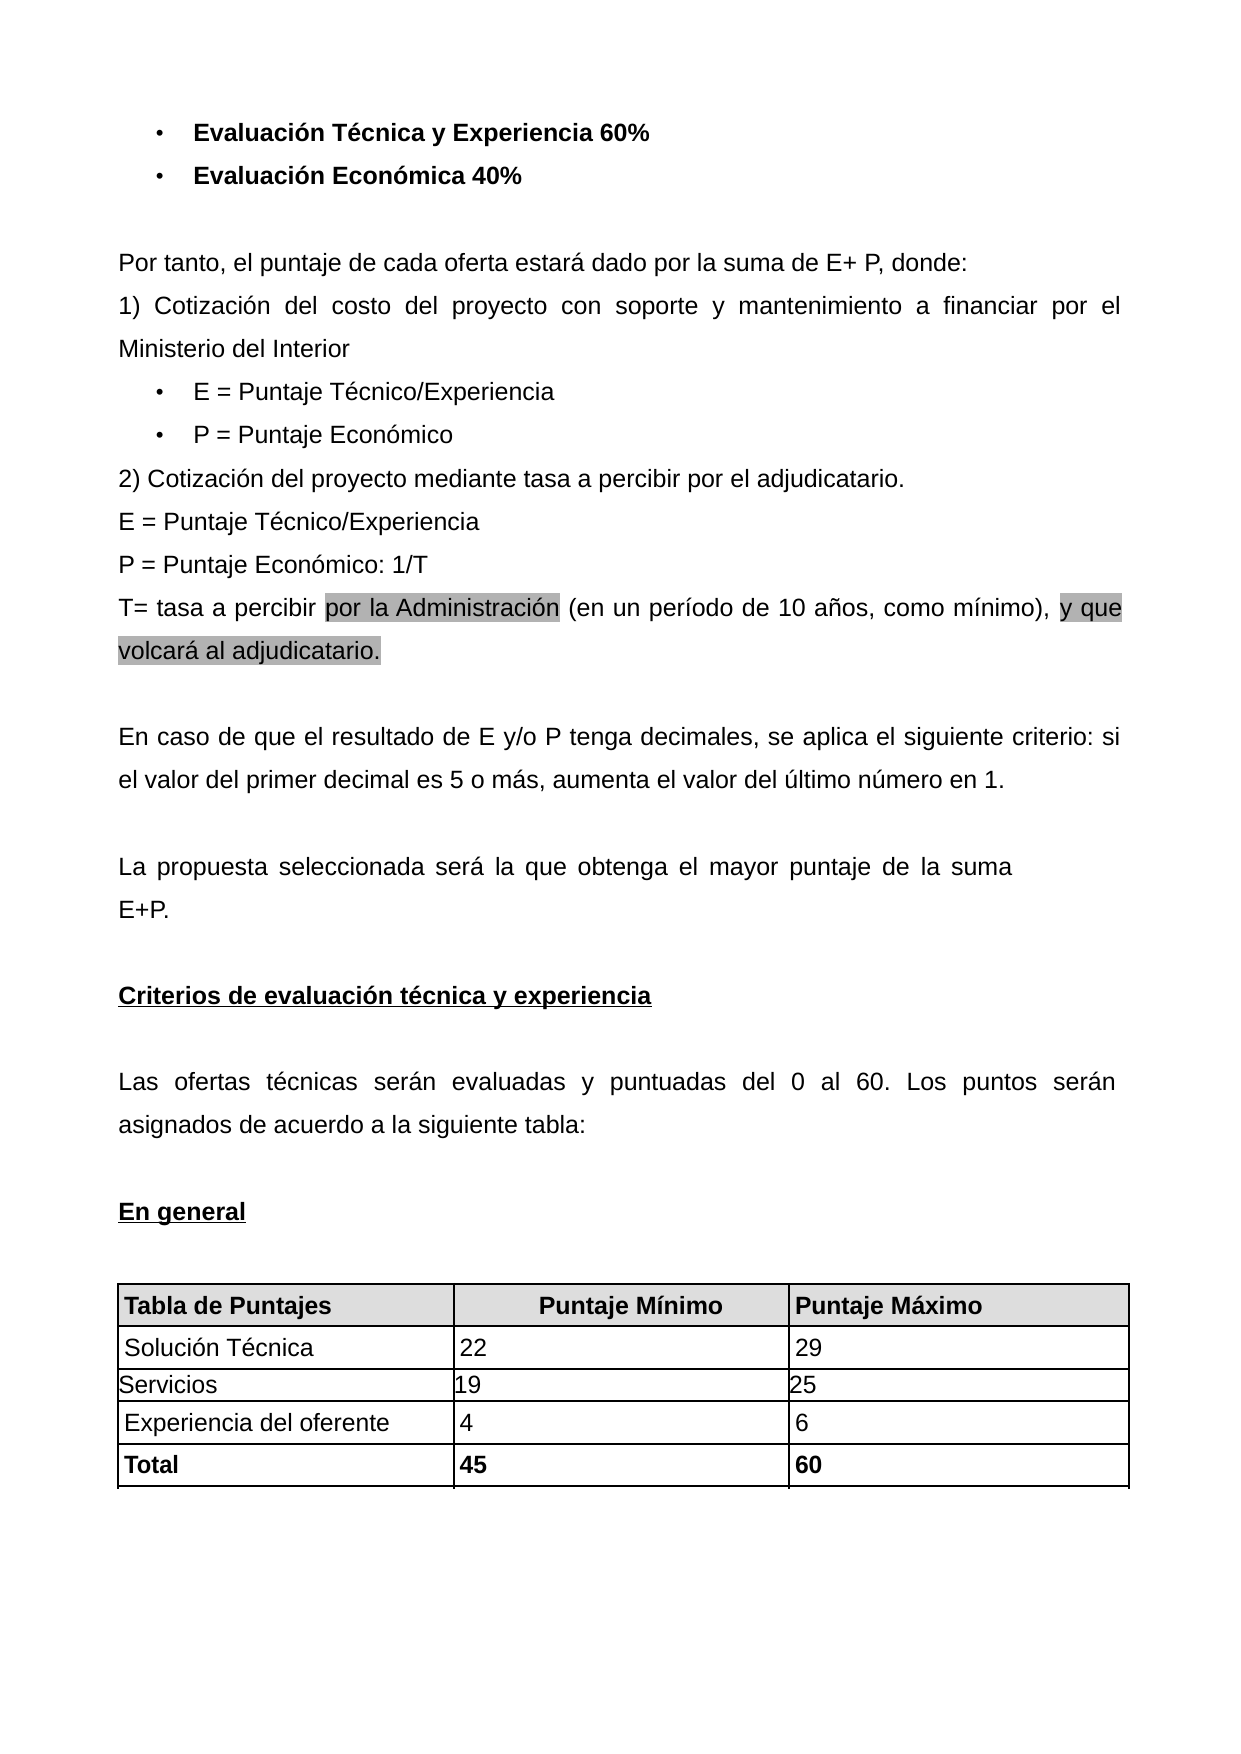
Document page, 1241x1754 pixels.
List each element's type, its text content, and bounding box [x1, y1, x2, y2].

table_cell 4 [455, 1402, 788, 1442]
text En caso de que el resultado de E y/o P tenga decimales, se aplica el siguiente criterio: si el valor del primer decimal es 5 o más, aumenta el valor del último número en 1. [118, 722, 1122, 794]
text En general [118, 1197, 1122, 1225]
table_header Puntaje Máximo [790, 1285, 1128, 1325]
text E = Puntaje Técnico/Experiencia [118, 507, 1122, 535]
text La propuesta seleccionada será la que obtenga el mayor puntaje de la suma E+P. [118, 852, 1014, 923]
table_cell Solución Técnica [119, 1327, 453, 1367]
text Por tanto, el puntaje de cada oferta estará dado por la suma de E+ P, donde: [118, 248, 1122, 276]
table_cell Total [119, 1445, 453, 1485]
list Evaluación Técnica y Experiencia 60% [155, 118, 1122, 147]
table_cell 6 [790, 1402, 1128, 1442]
table_cell 60 [790, 1445, 1128, 1485]
text Las ofertas técnicas serán evaluadas y puntuadas del 0 al 60. Los puntos serán asignados de acuerdo a la siguiente tabla: [118, 1067, 1118, 1139]
text 1) Cotización del costo del proyecto con soporte y mantenimiento a financiar por el Ministerio del Interior [118, 291, 1122, 363]
table_cell 19 [455, 1370, 788, 1400]
text P = Puntaje Económico: 1/T [118, 550, 1122, 578]
table_cell Experiencia del oferente [119, 1402, 453, 1442]
table_header Puntaje Mínimo [455, 1285, 788, 1325]
table_cell 25 [790, 1370, 1128, 1400]
list Evaluación Económica 40% [155, 161, 1122, 190]
table_cell 29 [790, 1327, 1128, 1367]
list E = Puntaje Técnico/Experiencia [155, 377, 1122, 406]
text T= tasa a percibir por la Administración (en un período de 10 años, como mínimo), y que volcará al adjudicatario. [118, 593, 1122, 665]
list P = Puntaje Económico [155, 420, 1122, 449]
table_cell Servicios [119, 1370, 453, 1400]
table_cell 22 [455, 1327, 788, 1367]
table_cell 45 [455, 1445, 788, 1485]
table_header Tabla de Puntajes [119, 1285, 453, 1325]
text 2) Cotización del proyecto mediante tasa a percibir por el adjudicatario. [118, 463, 1122, 492]
text Criterios de evaluación técnica y experiencia [118, 981, 1122, 1010]
